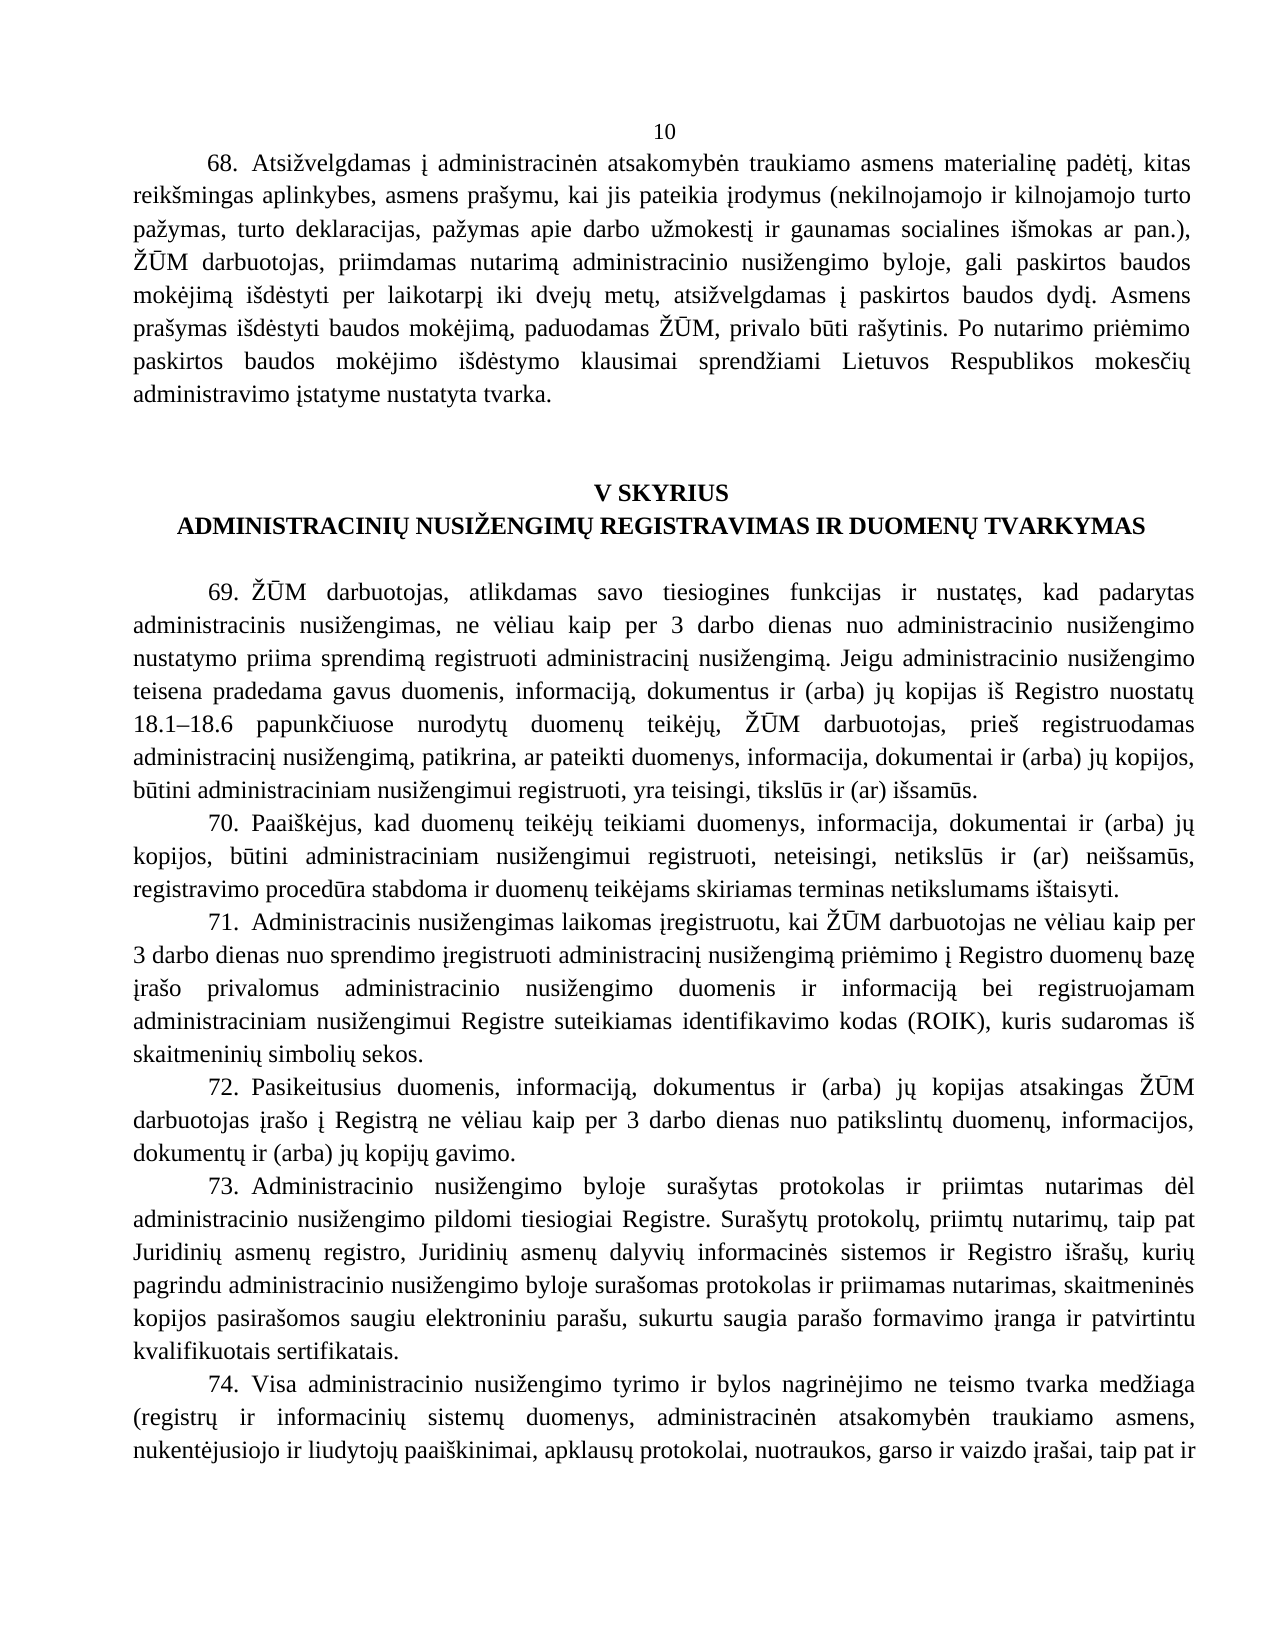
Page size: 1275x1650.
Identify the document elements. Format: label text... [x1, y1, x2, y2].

text 71. Administracinis nusižengimas laikomas įregistruotu, kai ŽŪM darbuotojas ne vėliau kaip per 3 darbo dienas nuo sprendimo įregistruoti administracinį nusižengimą priėmimo į Registro duomenų bazę įrašo privalomus administracinio nusižengimo duomenis ir informaciją bei registruojamam administraciniam nusižengimui Registre suteikiamas identifikavimo kodas (ROIK), kuris sudaromas iš skaitmeninių simbolių sekos. [133, 907, 1196, 1068]
text 73. Administracinio nusižengimo byloje surašytas protokolas ir priimtas nutarimas dėl administracinio nusižengimo pildomi tiesiogiai Registre. Surašytų protokolų, priimtų nutarimų, taip pat Juridinių asmenų registro, Juridinių asmenų dalyvių informacinės sistemos ir Registro išrašų, kurių pagrindu administracinio nusižengimo byloje surašomas protokolas ir priimamas nutarimas, skaitmeninės kopijos pasirašomos saugiu elektroniniu parašu, sukurtu saugia parašo formavimo įranga ir patvirtintu kvalifikuotais sertifikatais. [133, 1171, 1196, 1365]
text 69. ŽŪM darbuotojas, atlikdamas savo tiesiogines funkcijas ir nustatęs, kad padarytas administracinis nusižengimas, ne vėliau kaip per 3 darbo dienas nuo administracinio nusižengimo nustatymo priima sprendimą registruoti administracinį nusižengimą. Jeigu administracinio nusižengimo teisena pradedama gavus duomenis, informaciją, dokumentus ir (arba) jų kopijas iš Registro nuostatų 18.1–18.6 papunkčiuose nurodytų duomenų teikėjų, ŽŪM darbuotojas, prieš registruodamas administracinį nusižengimą, patikrina, ar pateikti duomenys, informacija, dokumentai ir (arba) jų kopijos, būtini administraciniam nusižengimui registruoti, yra teisingi, tikslūs ir (ar) išsamūs. [133, 577, 1196, 804]
text 72. Pasikeitusius duomenis, informaciją, dokumentus ir (arba) jų kopijas atsakingas ŽŪM darbuotojas įrašo į Registrą ne vėliau kaip per 3 darbo dienas nuo patikslintų duomenų, informacijos, dokumentų ir (arba) jų kopijų gavimo. [133, 1072, 1196, 1167]
text V SKYRIUS [133, 478, 1196, 507]
text 70. Paaiškėjus, kad duomenų teikėjų teikiami duomenys, informacija, dokumentai ir (arba) jų kopijos, būtini administraciniam nusižengimui registruoti, neteisingi, netikslūs ir (ar) neišsamūs, registravimo procedūra stabdoma ir duomenų teikėjams skiriamas terminas netikslumams ištaisyti. [133, 808, 1196, 903]
text 74. Visa administracinio nusižengimo tyrimo ir bylos nagrinėjimo ne teismo tvarka medžiaga (registrų ir informacinių sistemų duomenys, administracinėn atsakomybėn traukiamo asmens, nukentėjusiojo ir liudytojų paaiškinimai, apklausų protokolai, nuotraukos, garso ir vaizdo įrašai, taip pat ir [133, 1369, 1196, 1464]
text 68. Atsižvelgdamas į administracinėn atsakomybėn traukiamo asmens materialinę padėtį, kitas reikšmingas aplinkybes, asmens prašymu, kai jis pateikia įrodymus (nekilnojamojo ir kilnojamojo turto pažymas, turto deklaracijas, pažymas apie darbo užmokestį ir gaunamas socialines išmokas ar pan.), ŽŪM darbuotojas, priimdamas nutarimą administracinio nusižengimo byloje, gali paskirtos baudos mokėjimą išdėstyti per laikotarpį iki dvejų metų, atsižvelgdamas į paskirtos baudos dydį. Asmens prašymas išdėstyti baudos mokėjimą, paduodamas ŽŪM, privalo būti rašytinis. Po nutarimo priėmimo paskirtos baudos mokėjimo išdėstymo klausimai sprendžiami Lietuvos Respublikos mokesčių administravimo įstatyme nustatyta tvarka. [133, 148, 1192, 407]
text ADMINISTRACINIŲ NUSIŽENGIMŲ REGISTRAVIMAS IR DUOMENŲ TVARKYMAS [133, 511, 1196, 539]
